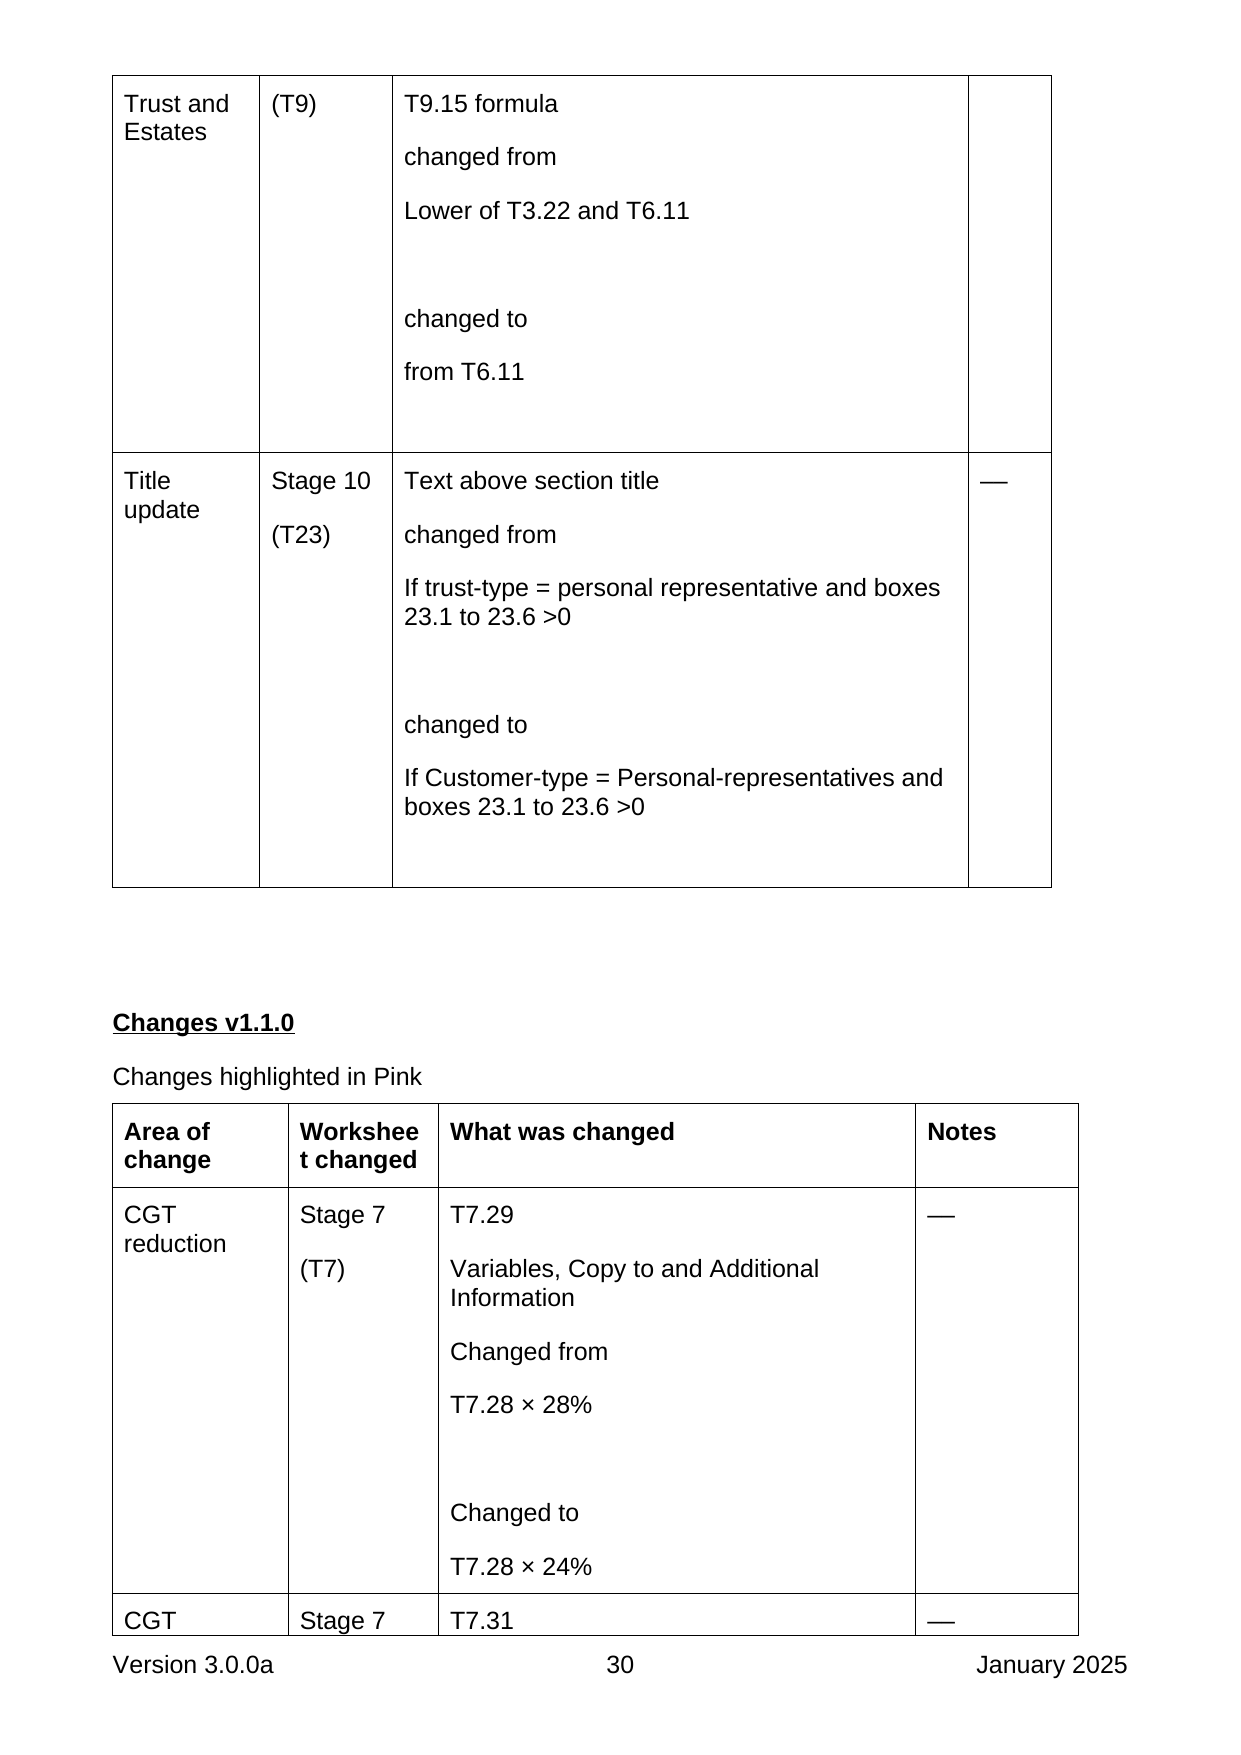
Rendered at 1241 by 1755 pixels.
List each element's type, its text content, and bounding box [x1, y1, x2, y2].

table_cell Stage 10 (T23) [260, 453, 392, 887]
table_cell (T9) [260, 76, 392, 452]
table_cell –– [916, 1594, 1078, 1635]
table_cell CGT reduction [113, 1188, 288, 1593]
text Changes highlighted in Pink [112, 1062, 1128, 1091]
table_header Notes [916, 1104, 1078, 1187]
subtitle Changes v1.1.0 [112, 1008, 1128, 1037]
table_cell Stage 7 (T7) [289, 1188, 438, 1593]
table_cell Title update [113, 453, 259, 887]
table_cell [969, 76, 1051, 452]
table_header Area of change [113, 1104, 288, 1187]
table_cell CGT [113, 1594, 288, 1635]
table_cell Stage 7 [289, 1594, 438, 1635]
table_cell –– [916, 1188, 1078, 1593]
table_cell T9.15 formula changed from Lower of T3.22 and T6.11 changed to from T6.11 [393, 76, 968, 452]
table_cell Trust and Estates [113, 76, 259, 452]
table_cell T7.31 [439, 1594, 915, 1635]
table_header Worksheet changed [289, 1104, 438, 1187]
table_cell T7.29 Variables, Copy to and Additional Information Changed from T7.28 × 28% Changed to T7.28 × 24% [439, 1188, 915, 1593]
table_cell –– [969, 453, 1051, 887]
table_cell Text above section title changed from If trust-type = personal representative and boxes 23.1 to 23.6 >0 changed to If Customer-type = Personal-representatives and boxes 23.1 to 23.6 >0 [393, 453, 968, 887]
table_header What was changed [439, 1104, 915, 1187]
